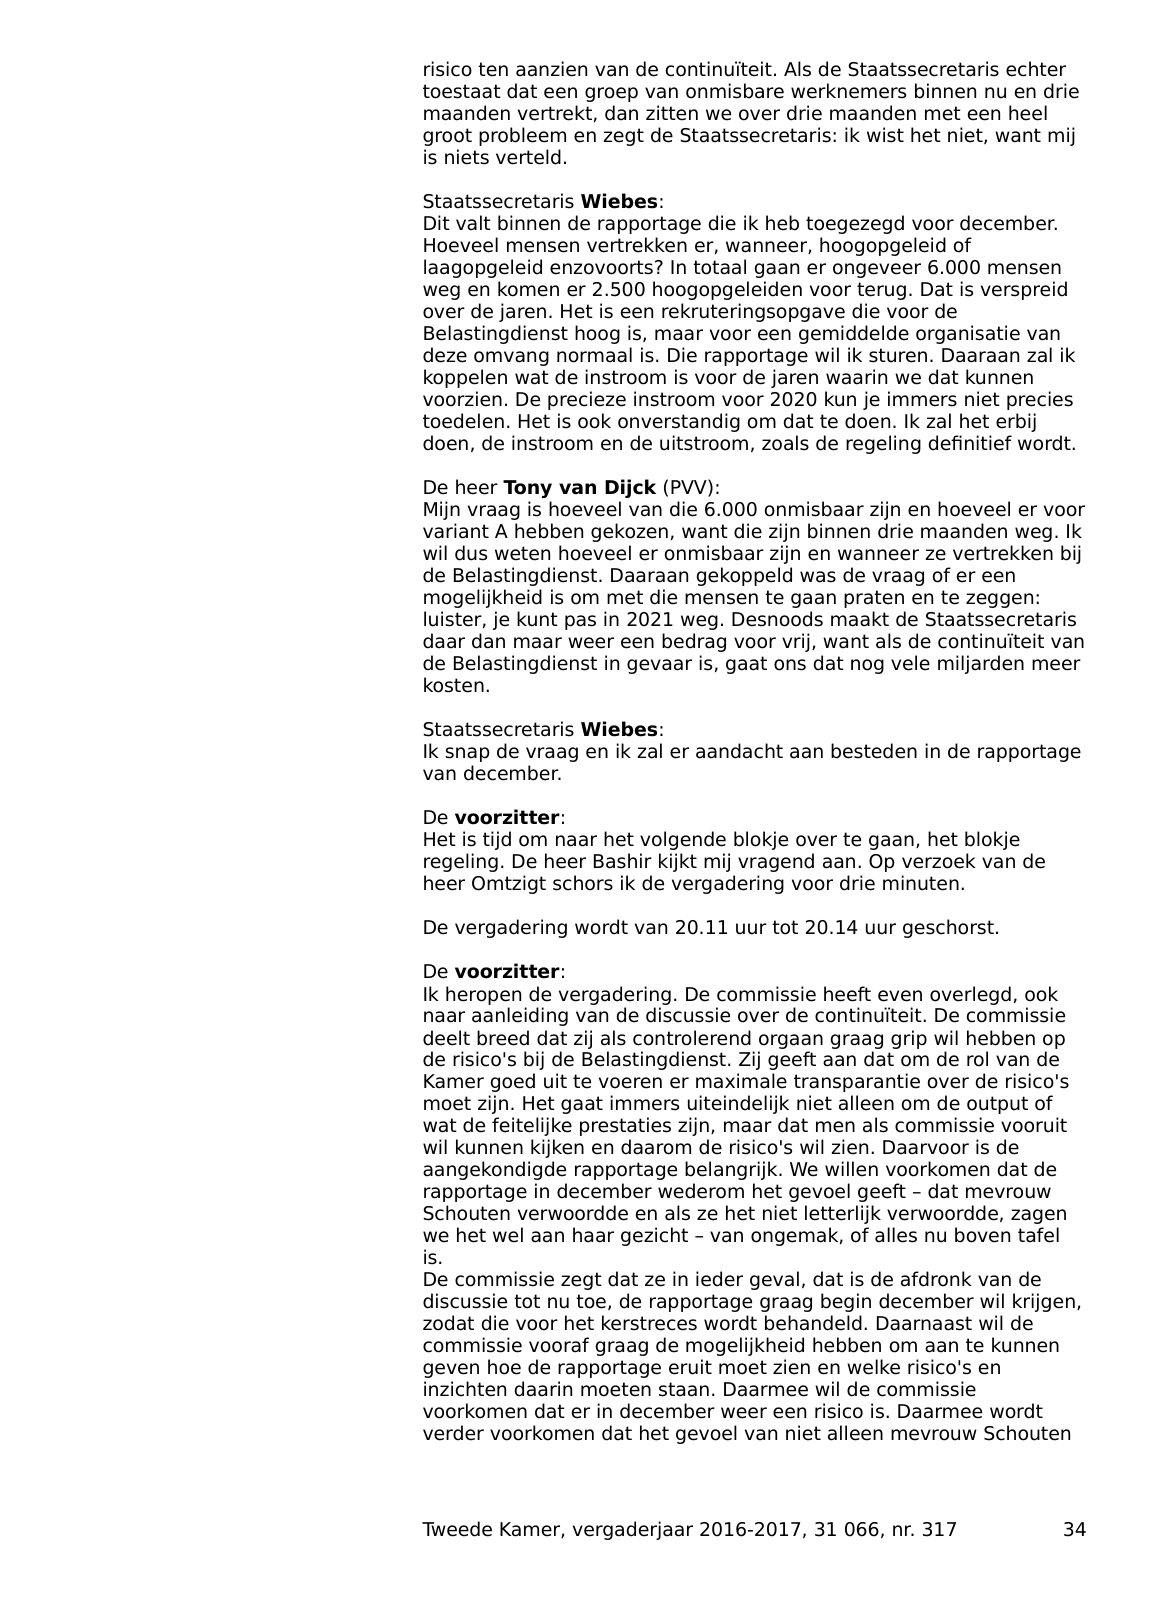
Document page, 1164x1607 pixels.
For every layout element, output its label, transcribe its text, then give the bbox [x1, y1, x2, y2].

text Dit valt binnen de rapportage die ik heb toegezegd voor december. Hoeveel mensen vertrekken er, wanneer, hoogopgeleid of laagopgeleid enzovoorts? In totaal gaan er ongeveer 6.000 mensen weg en komen er 2.500 hoogopgeleiden voor terug. Dat is verspreid over de jaren. Het is een rekruteringsopgave die voor de Belastingdienst hoog is, maar voor een gemiddelde organisatie van deze omvang normaal is. Die rapportage wil ik sturen. Daaraan zal ik koppelen wat de instroom is voor de jaren waarin we dat kunnen voorzien. De precieze instroom voor 2020 kun je immers niet precies toedelen. Het is ook onverstandig om dat te doen. Ik zal het erbij doen, de instroom en de uitstroom, zoals de regeling definitief wordt. [422, 213, 1087, 455]
text risico ten aanzien van de continuïteit. Als de Staatssecretaris echter toestaat dat een groep van onmisbare werknemers binnen nu en drie maanden vertrekt, dan zitten we over drie maanden met een heel groot probleem en zegt de Staatssecretaris: ik wist het niet, want mij is niets verteld. [422, 59, 1087, 169]
text Ik heropen de vergadering. De commissie heeft even overlegd, ook naar aanleiding van de discussie over de continuïteit. De commissie deelt breed dat zij als controlerend orgaan graag grip wil hebben op de risico's bij de Belastingdienst. Zij geeft aan dat om de rol van de Kamer goed uit te voeren er maximale transparantie over de risico's moet zijn. Het gaat immers uiteindelijk niet alleen om de output of wat de feitelijke prestaties zijn, maar dat men als commissie vooruit wil kunnen kijken en daarom de risico's wil zien. Daarvoor is de aangekondigde rapportage belangrijk. We willen voorkomen dat de rapportage in december wederom het gevoel geeft – dat mevrouw Schouten verwoordde en als ze het niet letterlijk verwoordde, zagen we het wel aan haar gezicht – van ongemak, of alles nu boven tafel is. [422, 983, 1087, 1269]
text Staatssecretaris Wiebes: [422, 191, 1087, 213]
text De voorzitter: [422, 807, 1087, 829]
text Staatssecretaris Wiebes: [422, 719, 1087, 741]
text Het is tijd om naar het volgende blokje over te gaan, het blokje regeling. De heer Bashir kijkt mij vragend aan. Op verzoek van de heer Omtzigt schors ik de vergadering voor drie minuten. [422, 829, 1087, 895]
text De voorzitter: [422, 961, 1087, 983]
text De vergadering wordt van 20.11 uur tot 20.14 uur geschorst. [422, 917, 1087, 939]
text De commissie zegt dat ze in ieder geval, dat is de afdronk van de discussie tot nu toe, de rapportage graag begin december wil krijgen, zodat die voor het kerstreces wordt behandeld. Daarnaast wil de commissie vooraf graag de mogelijkheid hebben om aan te kunnen geven hoe de rapportage eruit moet zien en welke risico's en inzichten daarin moeten staan. Daarmee wil de commissie voorkomen dat er in december weer een risico is. Daarmee wordt verder voorkomen dat het gevoel van niet alleen mevrouw Schouten [422, 1269, 1087, 1445]
text Ik snap de vraag en ik zal er aandacht aan besteden in de rapportage van december. [422, 741, 1087, 785]
text Mijn vraag is hoeveel van die 6.000 onmisbaar zijn en hoeveel er voor variant A hebben gekozen, want die zijn binnen drie maanden weg. Ik wil dus weten hoeveel er onmisbaar zijn en wanneer ze vertrekken bij de Belastingdienst. Daaraan gekoppeld was de vraag of er een mogelijkheid is om met die mensen te gaan praten en te zeggen: luister, je kunt pas in 2021 weg. Desnoods maakt de Staatssecretaris daar dan maar weer een bedrag voor vrij, want als de continuïteit van de Belastingdienst in gevaar is, gaat ons dat nog vele miljarden meer kosten. [422, 499, 1087, 697]
text De heer Tony van Dijck (PVV): [422, 477, 1087, 499]
